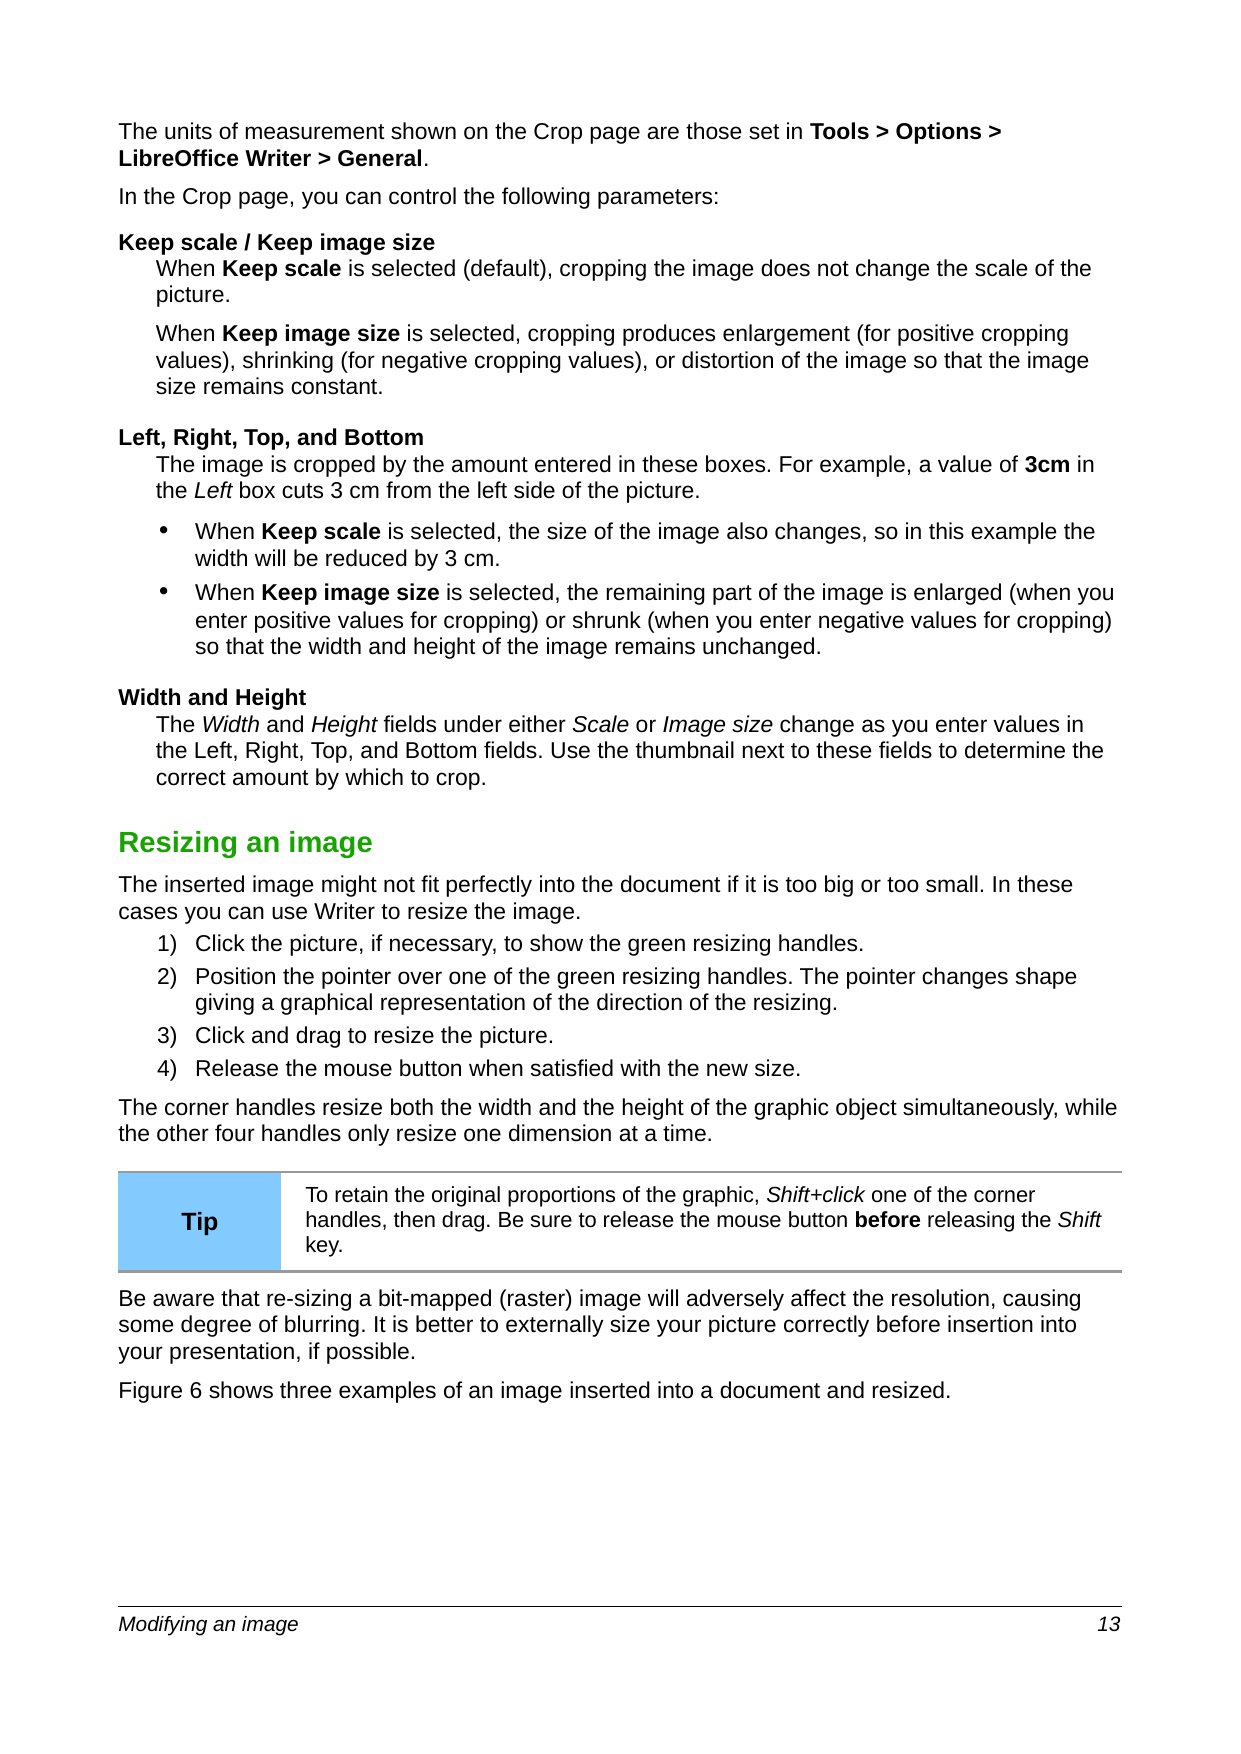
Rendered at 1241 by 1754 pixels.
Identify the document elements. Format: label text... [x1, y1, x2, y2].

table_header To retain the original proportions of the graphic, Shift+click one of the corner handles, then drag. Be sure to release the mouse button before releasing the Shift key. [281, 1173, 1122, 1270]
text Figure 6 shows three examples of an image inserted into a document and resized. [118, 1377, 1122, 1403]
list In the Crop page, you can control the following parameters: [118, 183, 1122, 210]
text Be aware that re-sizing a bit-mapped (raster) image will adversely affect the resolution, causing some degree of blurring. It is better to externally size your picture correctly before insertion into your presentation, if possible. [118, 1285, 1122, 1364]
list Click the picture, if necessary, to show the green resizing handles. [177, 930, 1122, 957]
list When Keep scale is selected, the size of the image also changes, so in this example the width will be reduced by 3 cm. [156, 516, 1122, 571]
text When Keep image size is selected, cropping produces enlargement (for positive cropping values), shrinking (for negative cropping values), or distortion of the image so that the image size remains constant. [156, 320, 1122, 399]
text Left, Right, Top, and Bottom [118, 424, 1122, 451]
text The units of measurement shown on the Crop page are those set in Tools > Options > LibreOffice Writer > General. [118, 118, 1122, 171]
list Click and drag to resize the picture. [177, 1022, 1122, 1048]
text Keep scale / Keep image size [118, 229, 1122, 255]
text When Keep scale is selected (default), cropping the image does not change the scale of the picture. [156, 255, 1122, 308]
text The image is cropped by the amount entered in these boxes. For example, a value of 3cm in the Left box cuts 3 cm from the left side of the picture. [156, 451, 1122, 503]
text The corner handles resize both the width and the height of the graphic object simultaneously, while the other four handles only resize one dimension at a time. [118, 1093, 1122, 1146]
list Position the pointer over one of the green resizing handles. The pointer changes shape giving a graphical representation of the direction of the resizing. [177, 963, 1122, 1016]
list When Keep image size is selected, the remaining part of the image is enlarged (when you enter positive values for cropping) or shrunk (when you enter negative values for cropping) so that the width and height of the image remains unchanged. [156, 578, 1122, 659]
list The inserted image might not fit perfectly into the document if it is too big or too small. In these cases you can use Writer to resize the image. [118, 871, 1122, 924]
table_header Tip [118, 1173, 281, 1270]
subtitle Resizing an image [118, 825, 1122, 859]
text The Width and Height fields under either Scale or Image size change as you enter values in the Left, Right, Top, and Bottom fields. Use the thumbnail next to these fields to determine the correct amount by which to crop. [156, 711, 1122, 790]
list Release the mouse button when satisfied with the new size. [177, 1054, 1122, 1081]
text Width and Height [118, 684, 1122, 711]
